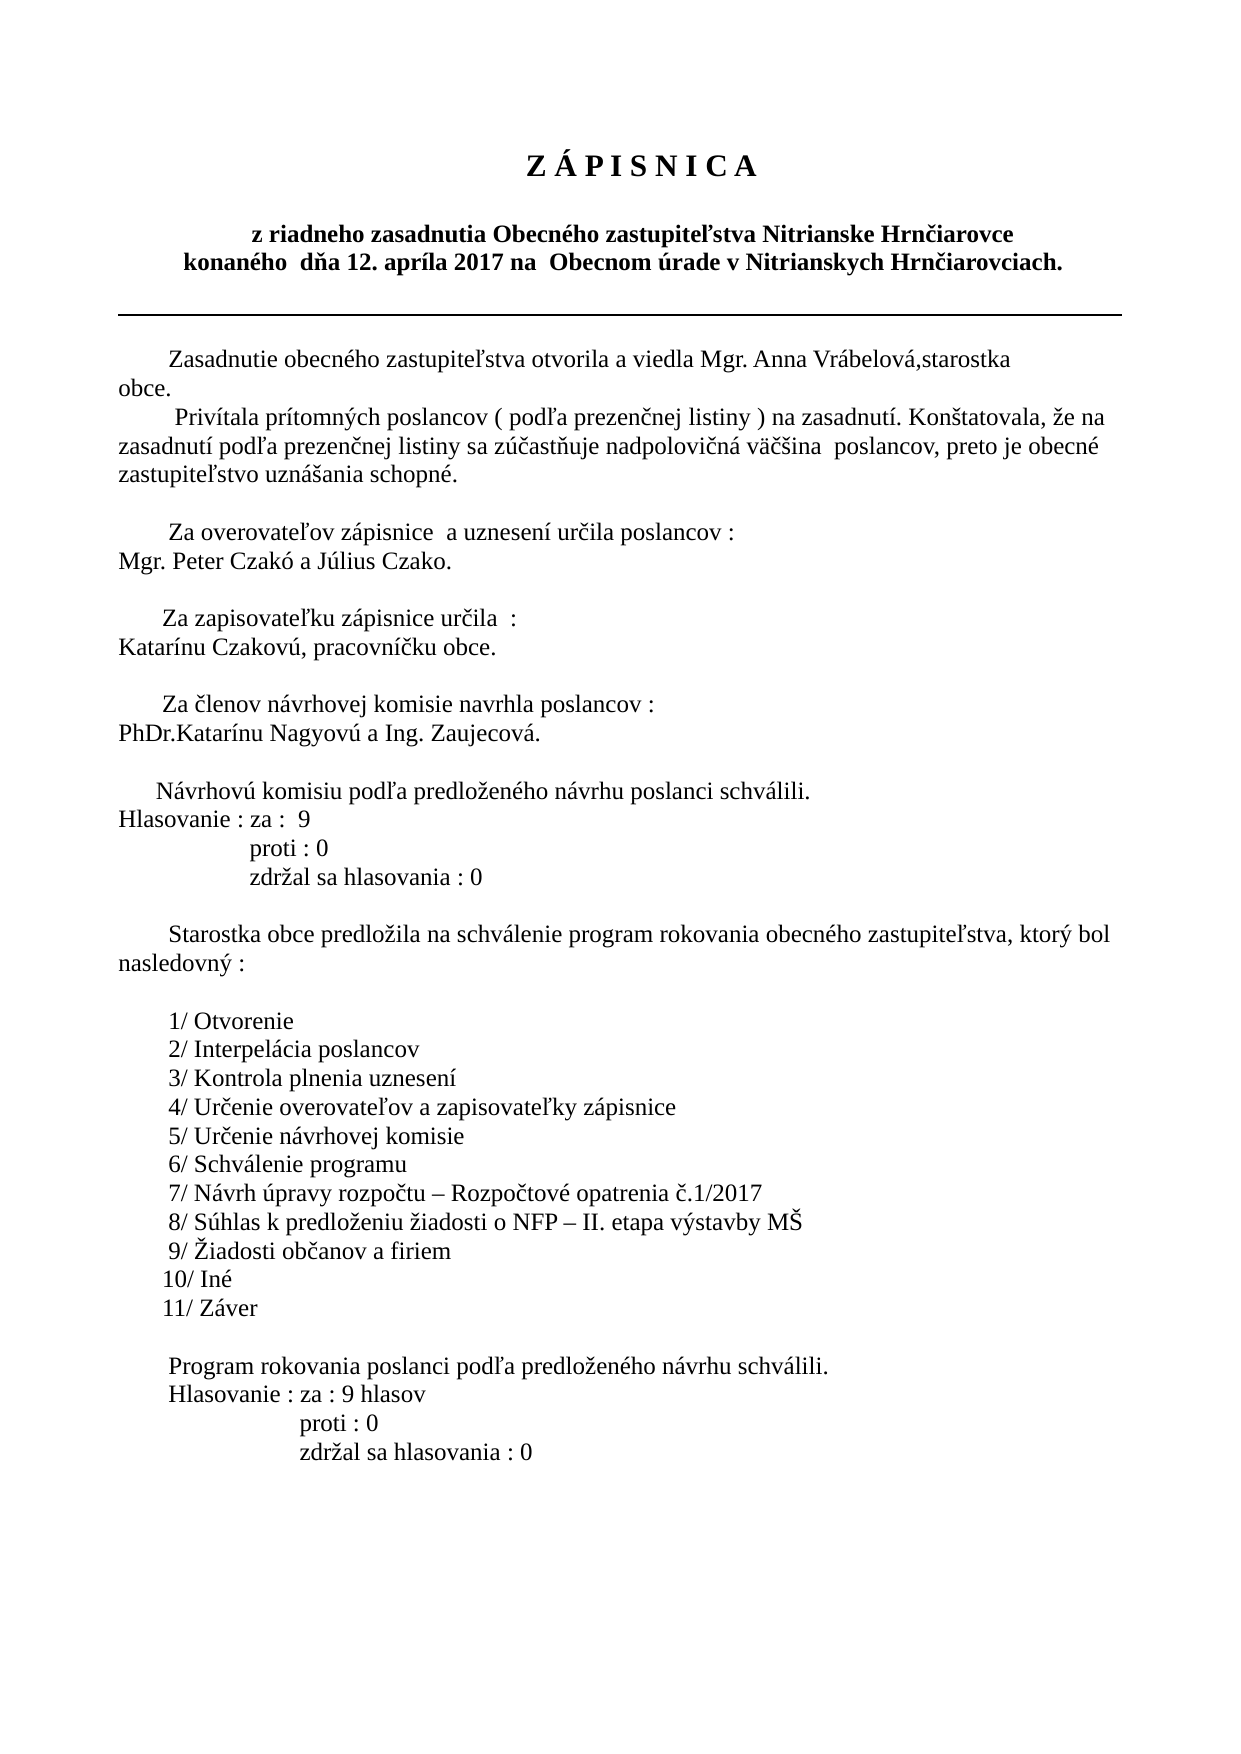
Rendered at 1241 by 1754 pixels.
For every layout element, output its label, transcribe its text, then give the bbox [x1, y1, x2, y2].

text konaného dňa 12. apríla 2017 na Obecnom úrade v Nitrianskych Hrnčiarovciach. [118, 247, 1122, 276]
text 8/ Súhlas k predloženiu žiadosti o NFP – II. etapa výstavby MŠ [118, 1207, 1122, 1236]
text 5/ Určenie návrhovej komisie [118, 1121, 1122, 1149]
text zdržal sa hlasovania : 0 [118, 862, 1122, 891]
text 3/ Kontrola plnenia uznesení [118, 1063, 1122, 1092]
text Za zapisovateľku zápisnice určila : [118, 603, 1122, 632]
text 4/ Určenie overovateľov a zapisovateľky zápisnice [118, 1092, 1122, 1121]
text Za overovateľov zápisnice a uznesení určila poslancov : [118, 517, 1122, 546]
text 7/ Návrh úpravy rozpočtu – Rozpočtové opatrenia č.1/2017 [118, 1178, 1122, 1207]
text Hlasovanie : za : 9 [118, 804, 1122, 833]
text 9/ Žiadosti občanov a firiem [118, 1236, 1122, 1264]
text 10/ Iné [118, 1264, 1122, 1293]
text Z Á P I S N I C A [118, 147, 1122, 183]
text proti : 0 [118, 833, 1122, 862]
text Návrhovú komisiu podľa predloženého návrhu poslanci schválili. [118, 776, 1122, 804]
text zasadnutí podľa prezenčnej listiny sa zúčastňuje nadpolovičná väčšina poslancov, preto je obecné zastupiteľstvo uznášania schopné. [118, 431, 1122, 488]
text Zasadnutie obecného zastupiteľstva otvorila a viedla Mgr. Anna Vrábelová,starostka [118, 344, 1122, 373]
text Katarínu Czakovú, pracovníčku obce. [118, 632, 1122, 661]
text Za členov návrhovej komisie navrhla poslancov : [118, 689, 1122, 718]
text Mgr. Peter Czakó a Július Czako. [118, 546, 1122, 574]
text 11/ Záver [118, 1293, 1122, 1322]
text 2/ Interpelácia poslancov [118, 1034, 1122, 1063]
text Hlasovanie : za : 9 hlasov [118, 1379, 1122, 1408]
text obce. [118, 373, 1122, 402]
text proti : 0 [118, 1408, 1122, 1437]
text 1/ Otvorenie [118, 1006, 1122, 1034]
text Starostka obce predložila na schválenie program rokovania obecného zastupiteľstva, ktorý bol nasledovný : [118, 919, 1122, 977]
text 6/ Schválenie programu [118, 1149, 1122, 1178]
text Privítala prítomných poslancov ( podľa prezenčnej listiny ) na zasadnutí. Konštatovala, že na [118, 402, 1122, 431]
text PhDr.Katarínu Nagyovú a Ing. Zaujecová. [118, 718, 1122, 747]
text zdržal sa hlasovania : 0 [118, 1437, 1122, 1466]
text Program rokovania poslanci podľa predloženého návrhu schválili. [118, 1351, 1122, 1379]
text z riadneho zasadnutia Obecného zastupiteľstva Nitrianske Hrnčiarovce [118, 219, 1122, 247]
